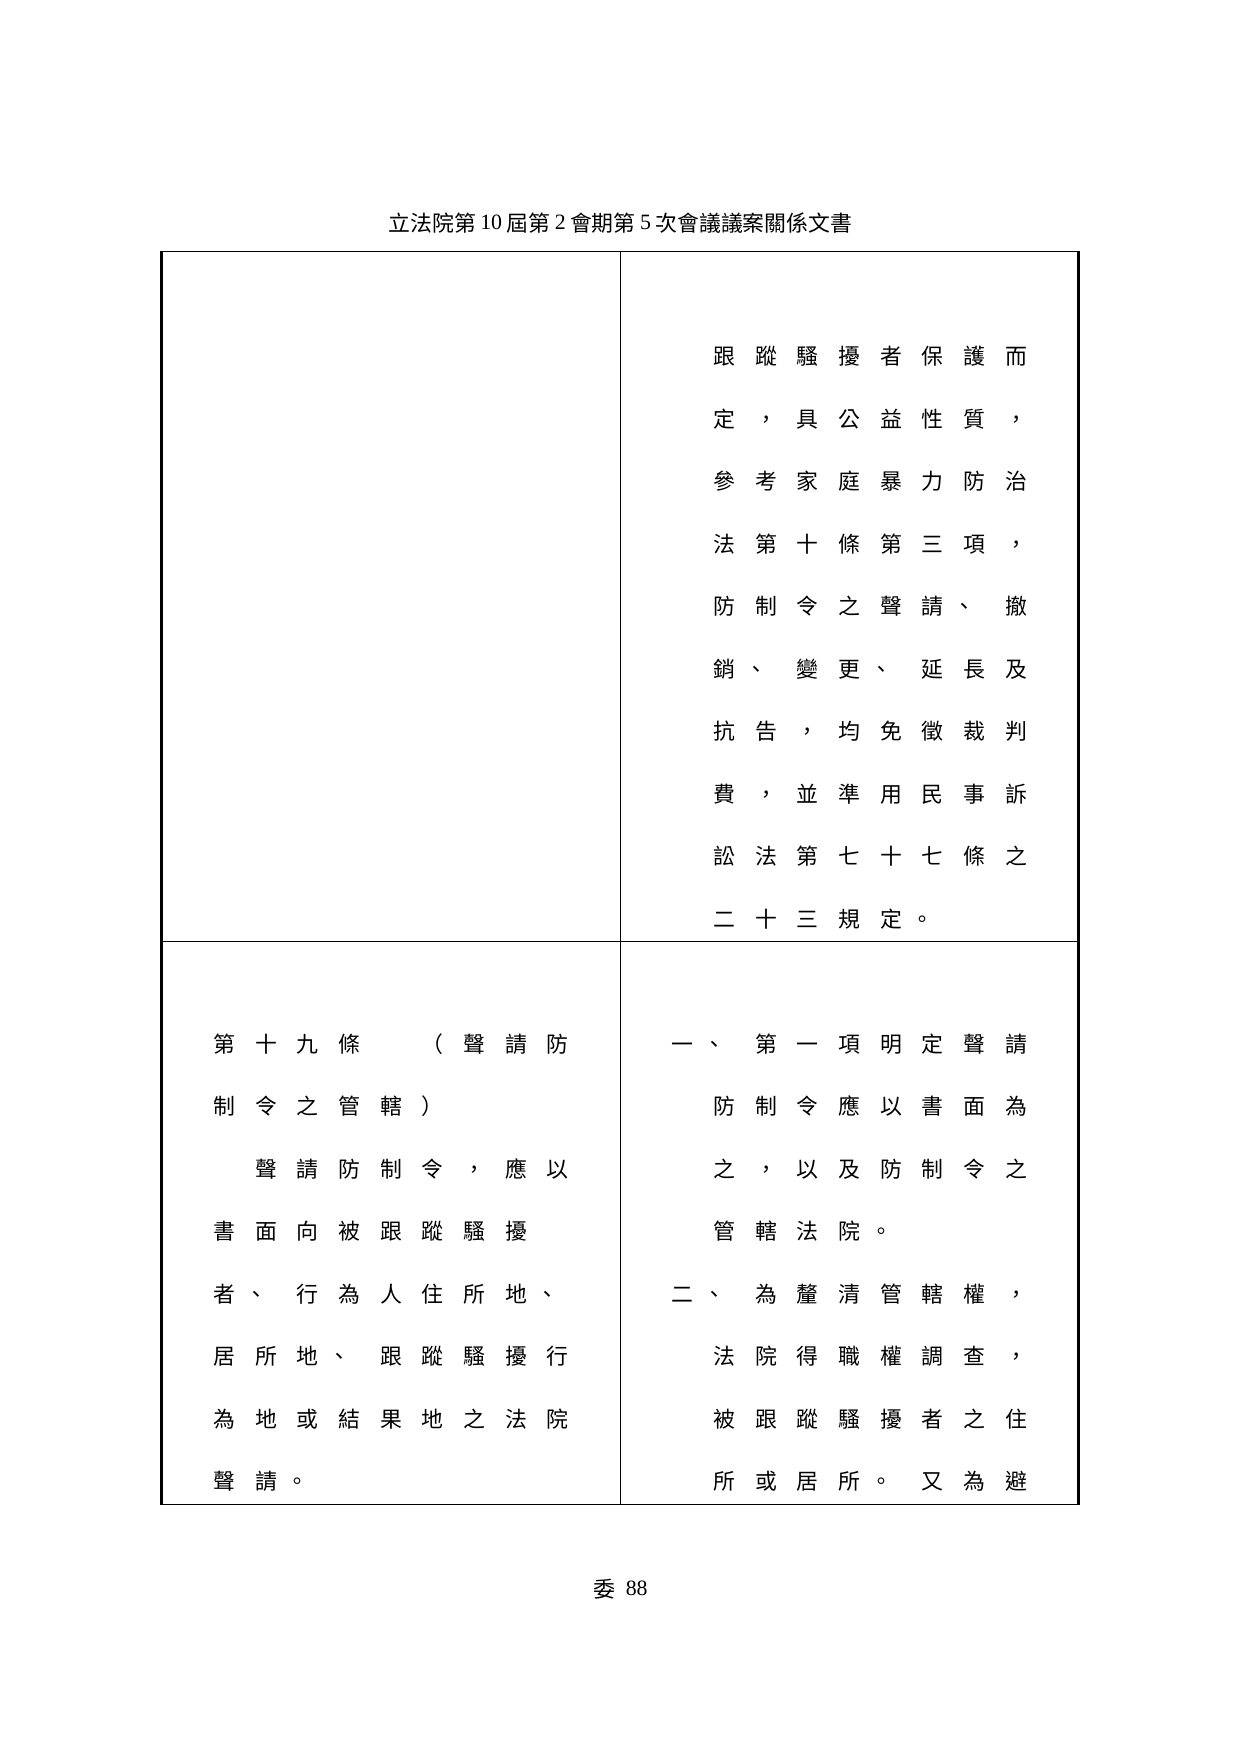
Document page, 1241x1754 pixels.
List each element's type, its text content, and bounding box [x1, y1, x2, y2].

table_cell 跟蹤騷擾者保護而定，具公益性質，參考家庭暴力防治法第十條第三項，防制令之聲請、撤銷、變更、延長及抗告，均免徵裁判費，並準用民事訴訟法第七十七條之二十三規定。 [621, 252, 1077, 941]
table_cell 一、第一項明定聲請防制令應以書面為之，以及防制令之管轄法院。 二、為釐清管轄權，法院得職權調查，被跟蹤騷擾者之住所或居所。又為避 [621, 942, 1077, 1504]
table_cell 第十九條 （聲請防制令之管轄） 聲請防制令，應以書面向被跟蹤騷擾者、行為人住所地、居所地、跟蹤騷擾行為地或結果地之法院聲請。 [163, 942, 620, 1504]
table_cell 第十八條 （防制令之聲請） 行為人經警察機關曾依本法規定受警告命令或罰鍰處分，再為第二條所列各款行為者，被跟蹤騷擾者得向法院聲請防制令。 被跟蹤騷擾者為未成年人、受監護宣告或輔助宣告之人或因故難以委任代理人者，其配偶、法定代理人、三親等以內之血親或姻親，得為其聲請之。 警察機關得為被跟蹤騷擾者向法院聲請防制令。 防制令之聲請、撤銷、變更、延長及抗告，均免徵裁判費，並準用民事訴訟法第七十七條之二十三規定。 [163, 252, 620, 941]
